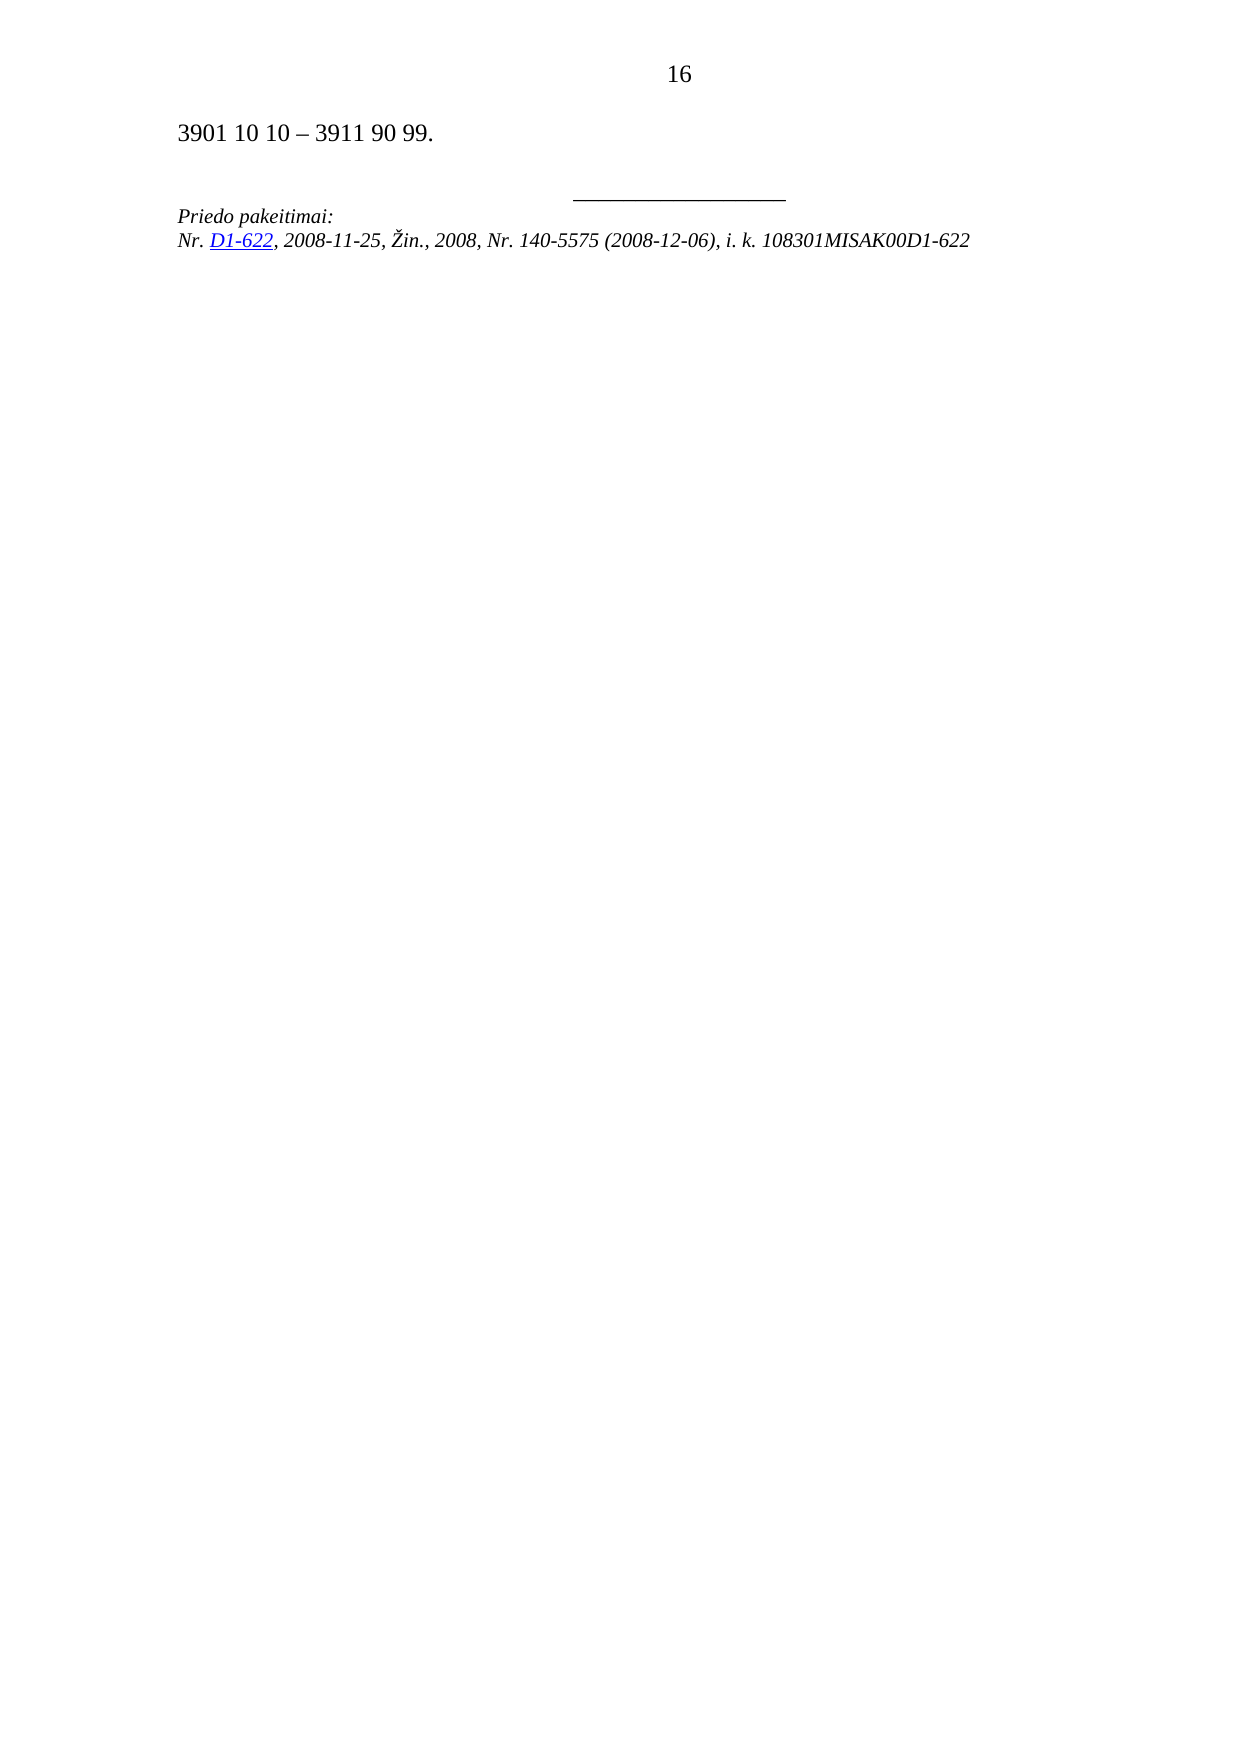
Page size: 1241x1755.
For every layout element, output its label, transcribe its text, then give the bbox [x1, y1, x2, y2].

text Priedo pakeitimai: [177, 204, 1181, 228]
text Nr. D1-622, 2008-11-25, Žin., 2008, Nr. 140-5575 (2008-12-06), i. k. 108301MISAK00D1-622 [177, 228, 1181, 252]
text 3901 10 10 – 3911 90 99. [177, 118, 1181, 147]
text _________________ [177, 176, 1181, 204]
